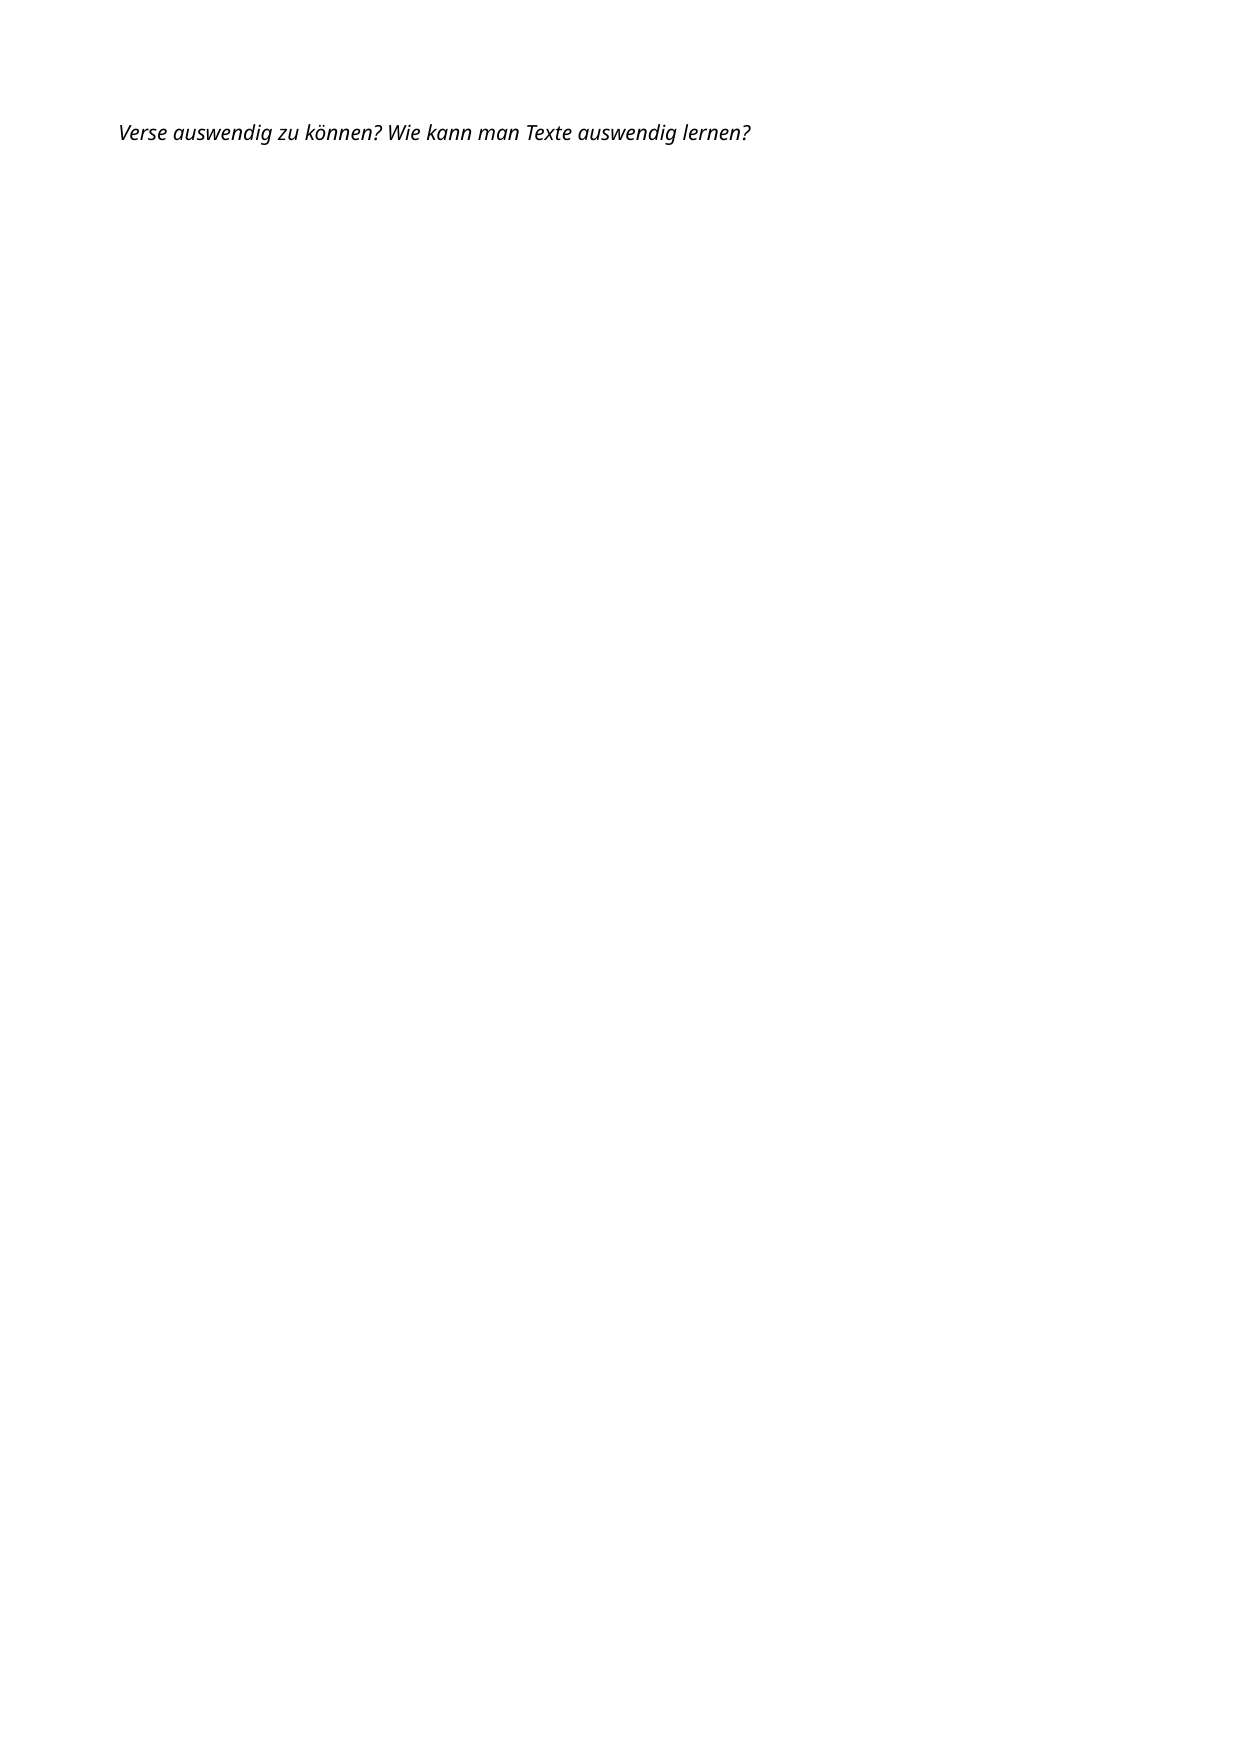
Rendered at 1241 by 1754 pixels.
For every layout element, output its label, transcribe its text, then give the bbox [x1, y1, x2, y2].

text Verse auswendig zu können? Wie kann man Texte auswendig lernen? [118, 118, 1122, 147]
